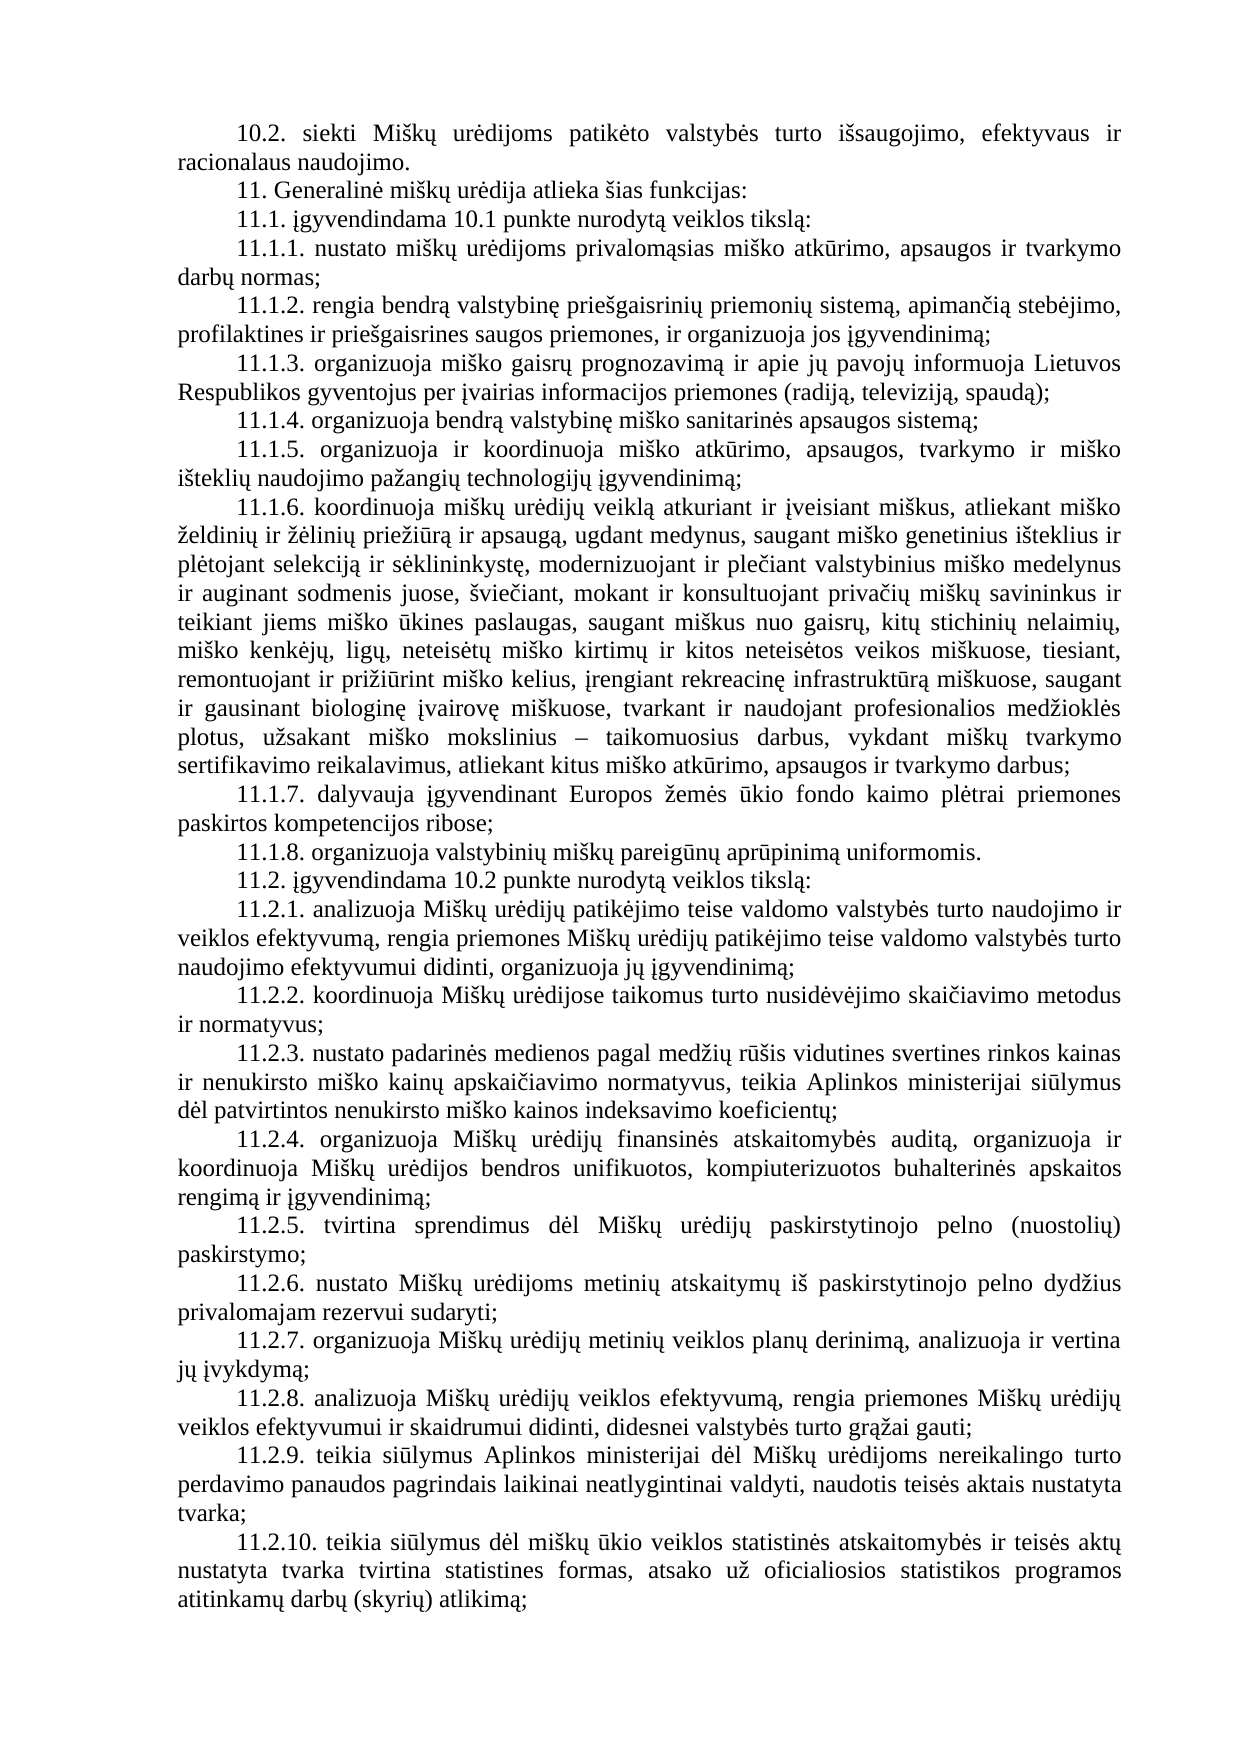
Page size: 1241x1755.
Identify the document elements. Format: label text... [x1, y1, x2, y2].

text 11.2.2. koordinuoja Miškų urėdijose taikomus turto nusidėvėjimo skaičiavimo metodus ir normatyvus; [177, 981, 1122, 1038]
text 10.2. siekti Miškų urėdijoms patikėto valstybės turto išsaugojimo, efektyvaus ir racionalaus naudojimo. [177, 118, 1122, 176]
text 11.1. įgyvendindama 10.1 punkte nurodytą veiklos tikslą: [177, 204, 1122, 233]
text 11.2.10. teikia siūlymus dėl miškų ūkio veiklos statistinės atskaitomybės ir teisės aktų nustatyta tvarka tvirtina statistines formas, atsako už oficialiosios statistikos programos atitinkamų darbų (skyrių) atlikimą; [177, 1527, 1122, 1613]
text 11.2.5. tvirtina sprendimus dėl Miškų urėdijų paskirstytinojo pelno (nuostolių) paskirstymo; [177, 1211, 1122, 1268]
text 11. Generalinė miškų urėdija atlieka šias funkcijas: [177, 176, 1122, 204]
text 11.2.3. nustato padarinės medienos pagal medžių rūšis vidutines svertines rinkos kainas ir nenukirsto miško kainų apskaičiavimo normatyvus, teikia Aplinkos ministerijai siūlymus dėl patvirtintos nenukirsto miško kainos indeksavimo koeficientų; [177, 1038, 1122, 1124]
text 11.2.9. teikia siūlymus Aplinkos ministerijai dėl Miškų urėdijoms nereikalingo turto perdavimo panaudos pagrindais laikinai neatlygintinai valdyti, naudotis teisės aktais nustatyta tvarka; [177, 1441, 1122, 1527]
text 11.1.7. dalyvauja įgyvendinant Europos žemės ūkio fondo kaimo plėtrai priemones paskirtos kompetencijos ribose; [177, 779, 1122, 837]
text 11.2.7. organizuoja Miškų urėdijų metinių veiklos planų derinimą, analizuoja ir vertina jų įvykdymą; [177, 1326, 1122, 1383]
text 11.1.1. nustato miškų urėdijoms privalomąsias miško atkūrimo, apsaugos ir tvarkymo darbų normas; [177, 233, 1122, 291]
text 11.1.3. organizuoja miško gaisrų prognozavimą ir apie jų pavojų informuoja Lietuvos Respublikos gyventojus per įvairias informacijos priemones (radiją, televiziją, spaudą); [177, 348, 1122, 406]
text 11.1.6. koordinuoja miškų urėdijų veiklą atkuriant ir įveisiant miškus, atliekant miško želdinių ir žėlinių priežiūrą ir apsaugą, ugdant medynus, saugant miško genetinius išteklius ir plėtojant selekciją ir sėklininkystę, modernizuojant ir plečiant valstybinius miško medelynus ir auginant sodmenis juose, šviečiant, mokant ir konsultuojant privačių miškų savininkus ir teikiant jiems miško ūkines paslaugas, saugant miškus nuo gaisrų, kitų stichinių nelaimių, miško kenkėjų, ligų, neteisėtų miško kirtimų ir kitos neteisėtos veikos miškuose, tiesiant, remontuojant ir prižiūrint miško kelius, įrengiant rekreacinę infrastruktūrą miškuose, saugant ir gausinant biologinę įvairovę miškuose, tvarkant ir naudojant profesionalios medžioklės plotus, užsakant miško mokslinius – taikomuosius darbus, vykdant miškų tvarkymo sertifikavimo reikalavimus, atliekant kitus miško atkūrimo, apsaugos ir tvarkymo darbus; [177, 492, 1122, 779]
text 11.2.4. organizuoja Miškų urėdijų finansinės atskaitomybės auditą, organizuoja ir koordinuoja Miškų urėdijos bendros unifikuotos, kompiuterizuotos buhalterinės apskaitos rengimą ir įgyvendinimą; [177, 1124, 1122, 1211]
text 11.2.6. nustato Miškų urėdijoms metinių atskaitymų iš paskirstytinojo pelno dydžius privalomajam rezervui sudaryti; [177, 1268, 1122, 1326]
text 11.1.2. rengia bendrą valstybinę priešgaisrinių priemonių sistemą, apimančią stebėjimo, profilaktines ir priešgaisrines saugos priemones, ir organizuoja jos įgyvendinimą; [177, 291, 1122, 348]
text 11.2. įgyvendindama 10.2 punkte nurodytą veiklos tikslą: [177, 866, 1122, 894]
text 11.2.8. analizuoja Miškų urėdijų veiklos efektyvumą, rengia priemones Miškų urėdijų veiklos efektyvumui ir skaidrumui didinti, didesnei valstybės turto grąžai gauti; [177, 1383, 1122, 1441]
text 11.1.8. organizuoja valstybinių miškų pareigūnų aprūpinimą uniformomis. [177, 837, 1122, 866]
text 11.1.5. organizuoja ir koordinuoja miško atkūrimo, apsaugos, tvarkymo ir miško išteklių naudojimo pažangių technologijų įgyvendinimą; [177, 434, 1122, 492]
text 11.2.1. analizuoja Miškų urėdijų patikėjimo teise valdomo valstybės turto naudojimo ir veiklos efektyvumą, rengia priemones Miškų urėdijų patikėjimo teise valdomo valstybės turto naudojimo efektyvumui didinti, organizuoja jų įgyvendinimą; [177, 894, 1122, 981]
text 11.1.4. organizuoja bendrą valstybinę miško sanitarinės apsaugos sistemą; [177, 406, 1122, 434]
